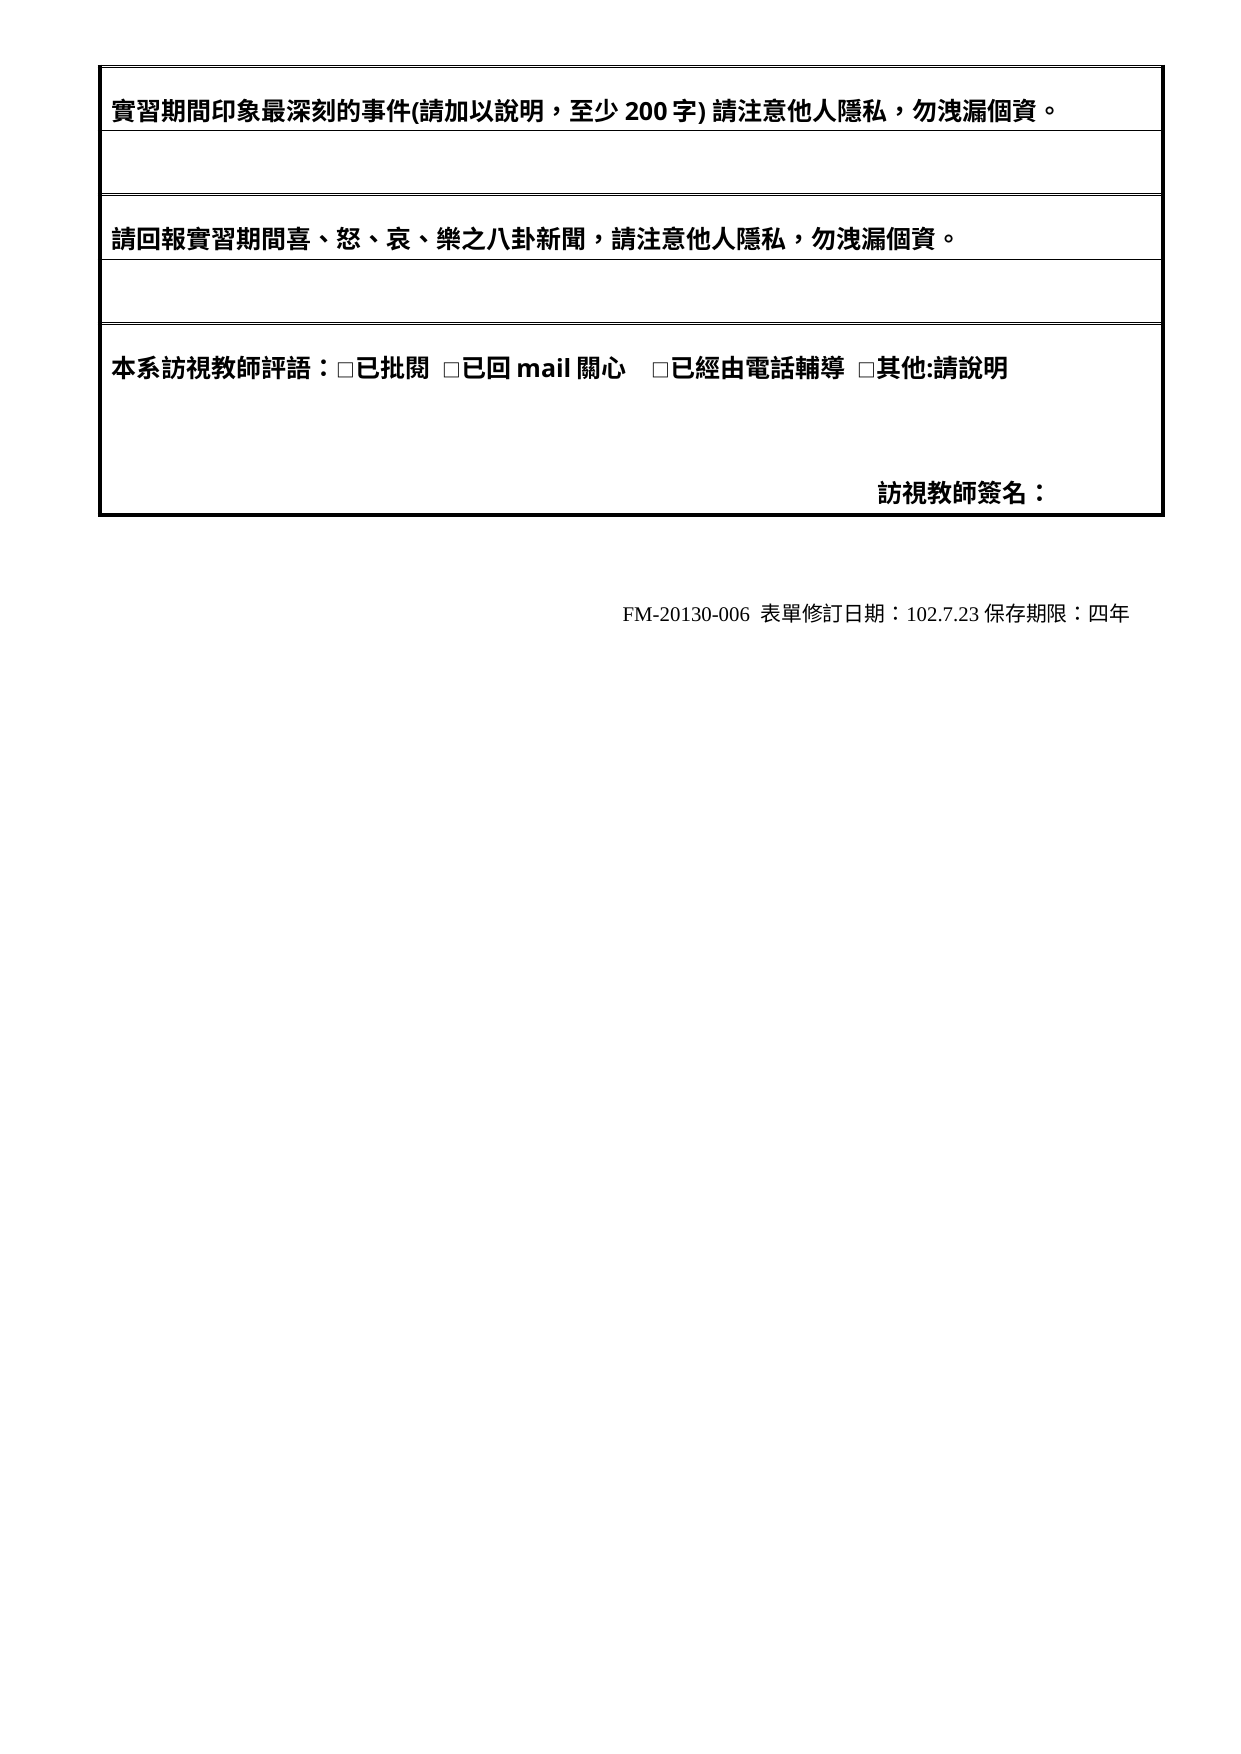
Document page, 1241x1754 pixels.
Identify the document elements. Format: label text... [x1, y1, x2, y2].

table_cell 本系訪視教師評語：□已批閱 □已回mail關心 □已經由電話輔導 □其他:請說明 訪視教師簽名： [102, 325, 1161, 512]
table_cell 請回報實習期間喜、怒、哀、樂之八卦新聞，請注意他人隱私，勿洩漏個資。 [102, 196, 1161, 259]
table_cell 實習期間印象最深刻的事件(請加以說明，至少200字) 請注意他人隱私，勿洩漏個資。 [102, 68, 1161, 130]
table_cell [102, 131, 1161, 193]
table_cell [102, 260, 1161, 322]
text FM-20130-006 表單修訂日期：102.7.23 保存期限：四年 [441, 597, 1130, 627]
